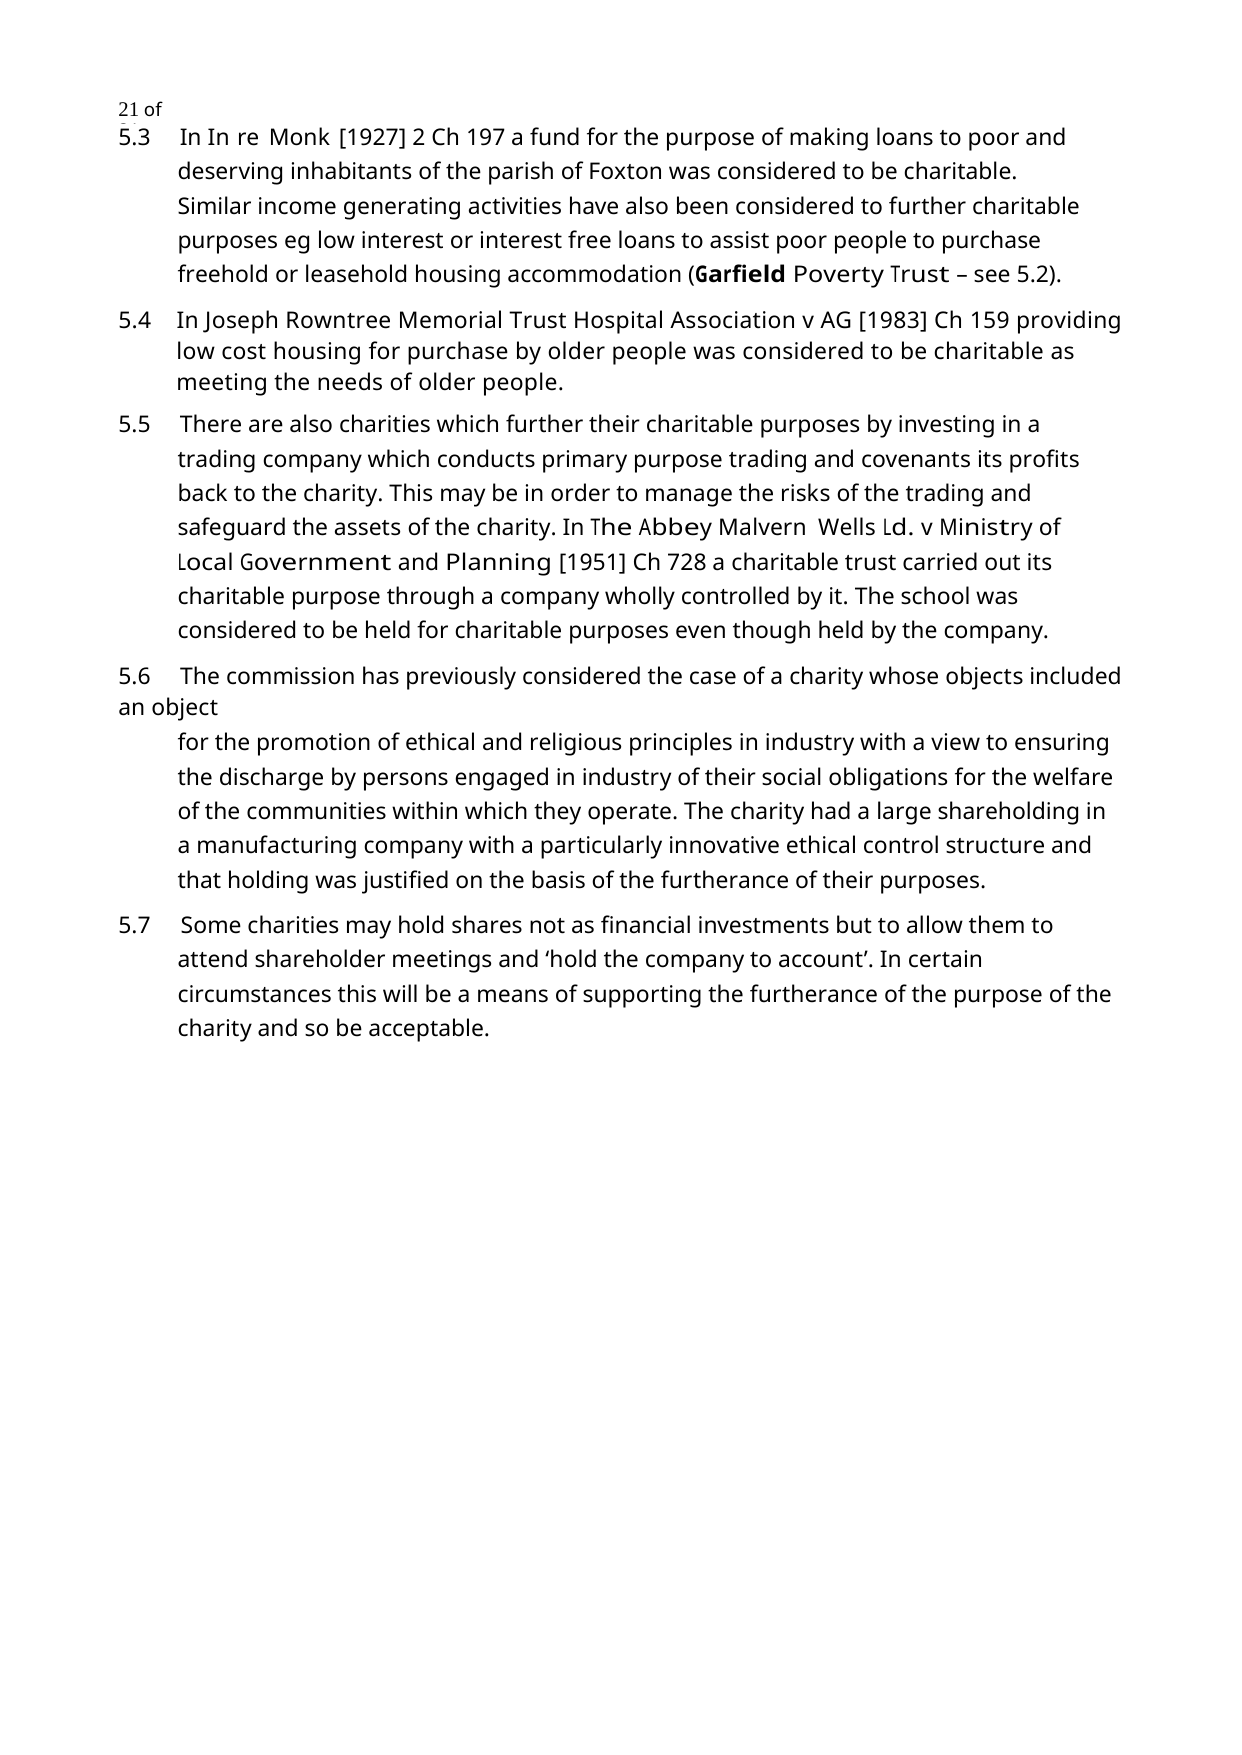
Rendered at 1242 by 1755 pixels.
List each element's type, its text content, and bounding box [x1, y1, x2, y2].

text 5.5 There are also charities which further their charitable purposes by investing in a trading company which conducts primary purpose trading and covenants its profits back to the charity. This may be in order to manage the risks of the trading and safeguard the assets of the charity. In The Abbey Malvern Wells Ld. v Ministry of Local Government and Planning [1951] Ch 728 a charitable trust carried out its charitable purpose through a company wholly controlled by it. The school was considered to be held for charitable purposes even though held by the company. [118, 408, 1086, 646]
text 5.3 In In re Monk [1927] 2 Ch 197 a fund for the purpose of making loans to poor and deserving inhabitants of the parish of Foxton was considered to be charitable. Similar income generating activities have also been considered to further charitable purposes eg low interest or interest free loans to assist poor people to purchase freehold or leasehold housing accommodation (Garfield Poverty Trust – see 5.2). [118, 121, 1083, 289]
text 5.7 Some charities may hold shares not as financial investments but to allow them to attend shareholder meetings and ‘hold the company to account’. In certain circumstances this will be a means of supporting the furtherance of the purpose of the charity and so be acceptable. [118, 909, 1116, 1043]
text 5.6 The commission has previously considered the case of a charity whose objects included an object [118, 659, 1154, 722]
text for the promotion of ethical and religious principles in industry with a view to ensuring the discharge by persons engaged in industry of their social obligations for the welfare of the communities within which they operate. The charity had a large shareholding in a manufacturing company with a particularly innovative ethical control structure and that holding was justified on the basis of the furtherance of their purposes. [177, 726, 1113, 895]
text 5.4 In Joseph Rowntree Memorial Trust Hospital Association v AG [1983] Ch 159 providing low cost housing for purchase by older people was considered to be charitable as meeting the needs of older people. [118, 303, 1154, 397]
